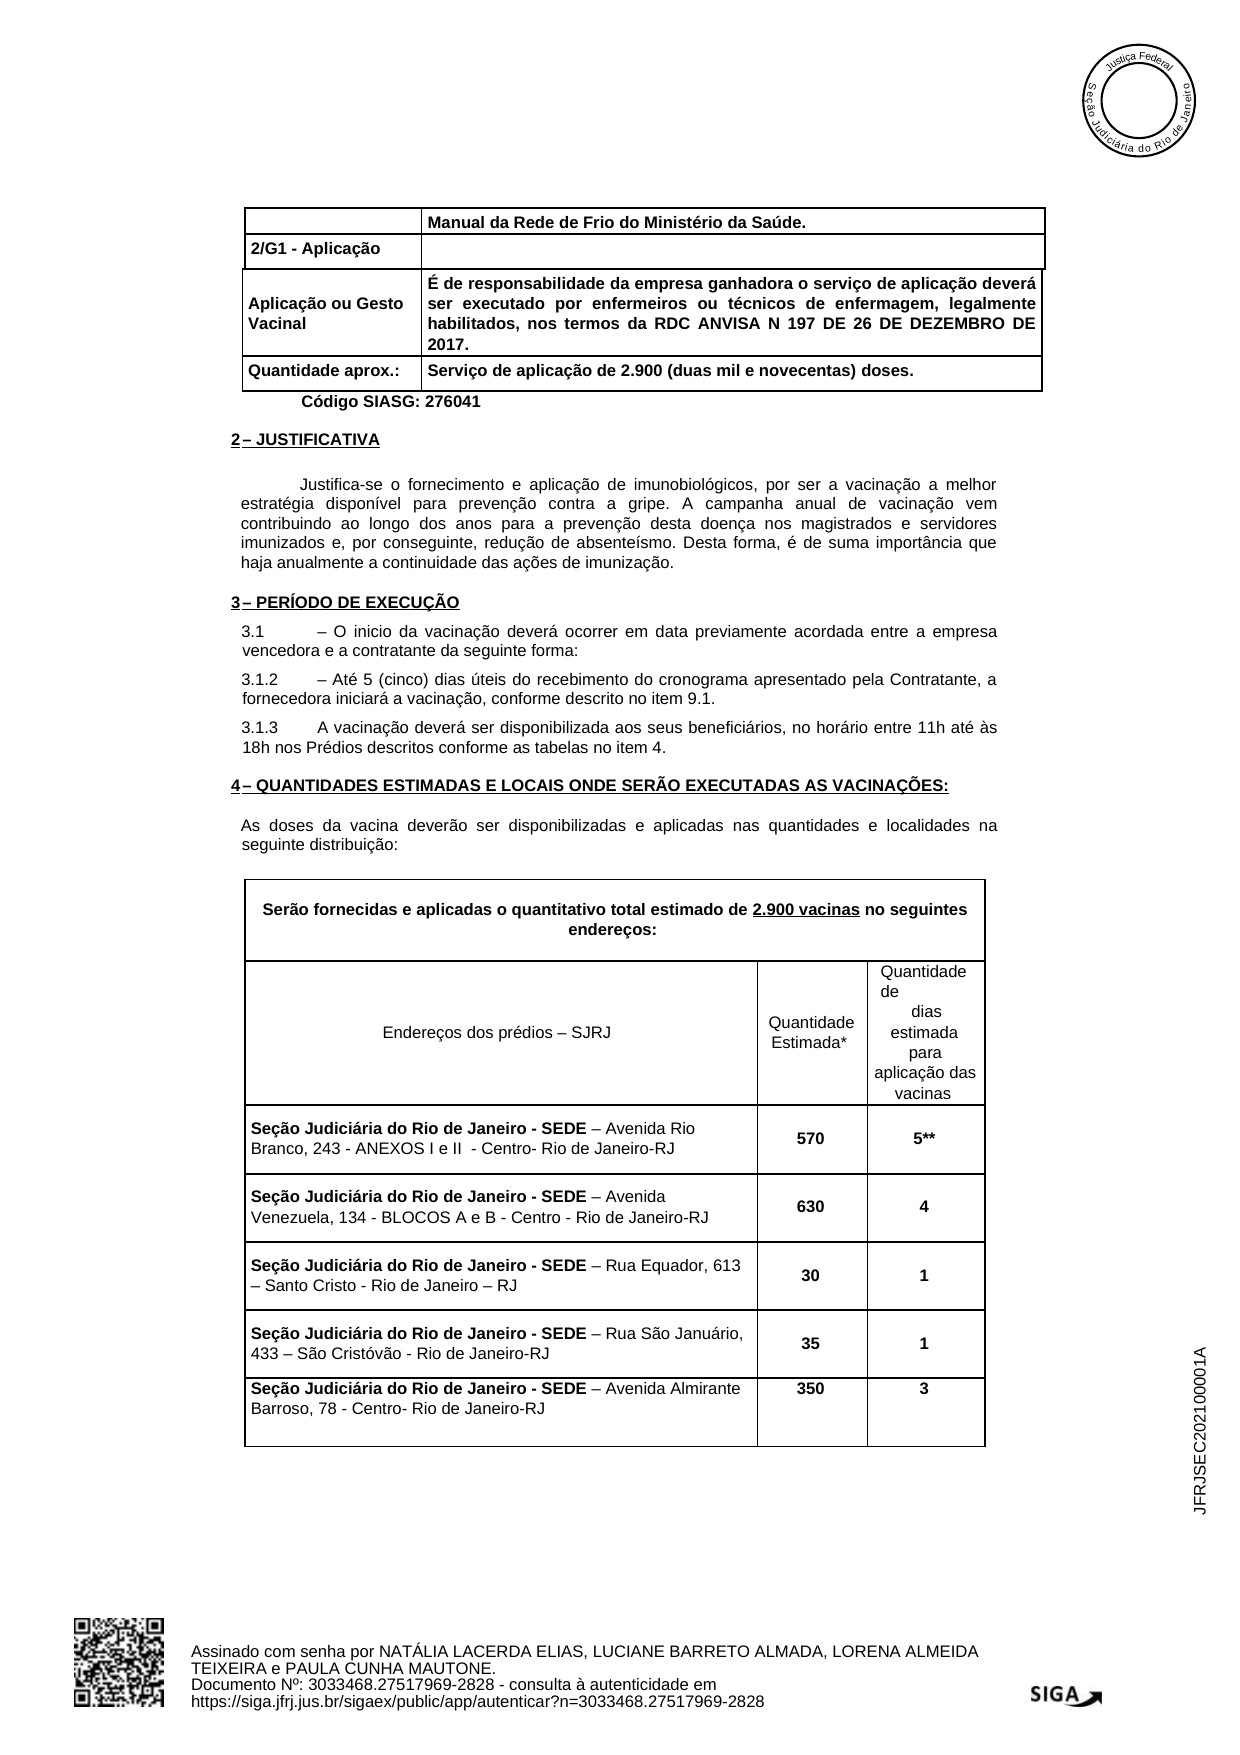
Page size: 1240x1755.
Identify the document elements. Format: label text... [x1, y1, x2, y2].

table_cell Quantidade aprox.: [243, 357, 421, 390]
text Código SIASG: 276041 [301, 392, 998, 411]
table_cell [422, 235, 1044, 268]
table_cell 2/G1 - Aplicação [246, 235, 421, 268]
table_cell Seção Judiciária do Rio de Janeiro - SEDE – Rua Equador, 613 – Santo Cristo - Rio de Janeiro – RJ [246, 1243, 757, 1309]
table_cell 4 [868, 1175, 984, 1241]
list – QUANTIDADES ESTIMADAS E LOCAIS ONDE SERÃO EXECUTADAS AS VACINAÇÕES: [231, 776, 998, 795]
table_cell [246, 209, 421, 233]
table_cell 570 [758, 1106, 867, 1173]
list – Até 5 (cinco) dias úteis do recebimento do cronograma apresentado pela Contratante, a fornecedora iniciará a vacinação, conforme descrito no item 9.1. [241, 670, 998, 708]
list – JUSTIFICATIVA [231, 430, 998, 449]
table_cell 630 [758, 1175, 867, 1241]
table_cell Aplicação ou Gesto Vacinal [243, 270, 421, 355]
table_cell 3 [868, 1379, 984, 1446]
table_cell Serviço de aplicação de 2.900 (duas mil e novecentas) doses. [422, 357, 1041, 390]
table_cell 35 [758, 1311, 867, 1377]
table_cell 1 [868, 1243, 984, 1309]
table_cell Quantidade Estimada* [758, 962, 867, 1104]
text As doses da vacina deverão ser disponibilizadas e aplicadas nas quantidades e localidades na seguinte distribuição: [241, 815, 998, 854]
text Justifica-se o fornecimento e aplicação de imunobiológicos, por ser a vacinação a melhor estratégia disponível para prevenção contra a gripe. A campanha anual de vacinação vem contribuindo ao longo dos anos para a prevenção desta doença nos magistrados e servidores imunizados e, por conseguinte, redução de absenteísmo. Desta forma, é de suma importância que haja anualmente a continuidade das ações de imunização. [241, 475, 998, 572]
table_cell Seção Judiciária do Rio de Janeiro - SEDE – Avenida Rio Branco, 243 - ANEXOS I e II - Centro- Rio de Janeiro-RJ [246, 1106, 757, 1173]
table_cell 1 [868, 1311, 984, 1377]
table_cell 30 [758, 1243, 867, 1309]
table_cell Seção Judiciária do Rio de Janeiro - SEDE – Avenida Venezuela, 134 - BLOCOS A e B - Centro - Rio de Janeiro-RJ [246, 1175, 757, 1241]
table_cell Seção Judiciária do Rio de Janeiro - SEDE – Avenida Almirante Barroso, 78 - Centro- Rio de Janeiro-RJ [246, 1379, 757, 1446]
list – O inicio da vacinação deverá ocorrer em data previamente acordada entre a empresa vencedora e a contratante da seguinte forma: [241, 621, 998, 660]
table_cell 5** [868, 1106, 984, 1173]
table_cell Seção Judiciária do Rio de Janeiro - SEDE – Rua São Januário, 433 – São Cristóvão - Rio de Janeiro-RJ [246, 1311, 757, 1377]
table_cell É de responsabilidade da empresa ganhadora o serviço de aplicação deverá ser executado por enfermeiros ou técnicos de enfermagem, legalmente habilitados, nos termos da RDC ANVISA N 197 DE 26 DE DEZEMBRO DE 2017. [422, 270, 1041, 355]
table_cell Endereços dos prédios – SJRJ [246, 962, 757, 1104]
list – PERÍODO DE EXECUÇÃO [231, 592, 998, 612]
table_cell Quantidade de dias estimada para aplicação das vacinas [868, 962, 984, 1104]
table_header Serão fornecidas e aplicadas o quantitativo total estimado de 2.900 vacinas no seguintes endereços: [246, 880, 984, 960]
list A vacinação deverá ser disponibilizada aos seus beneficiários, no horário entre 11h até às 18h nos Prédios descritos conforme as tabelas no item 4. [241, 718, 998, 757]
table_cell 350 [758, 1379, 867, 1446]
table_cell Manual da Rede de Frio do Ministério da Saúde. [422, 209, 1044, 233]
